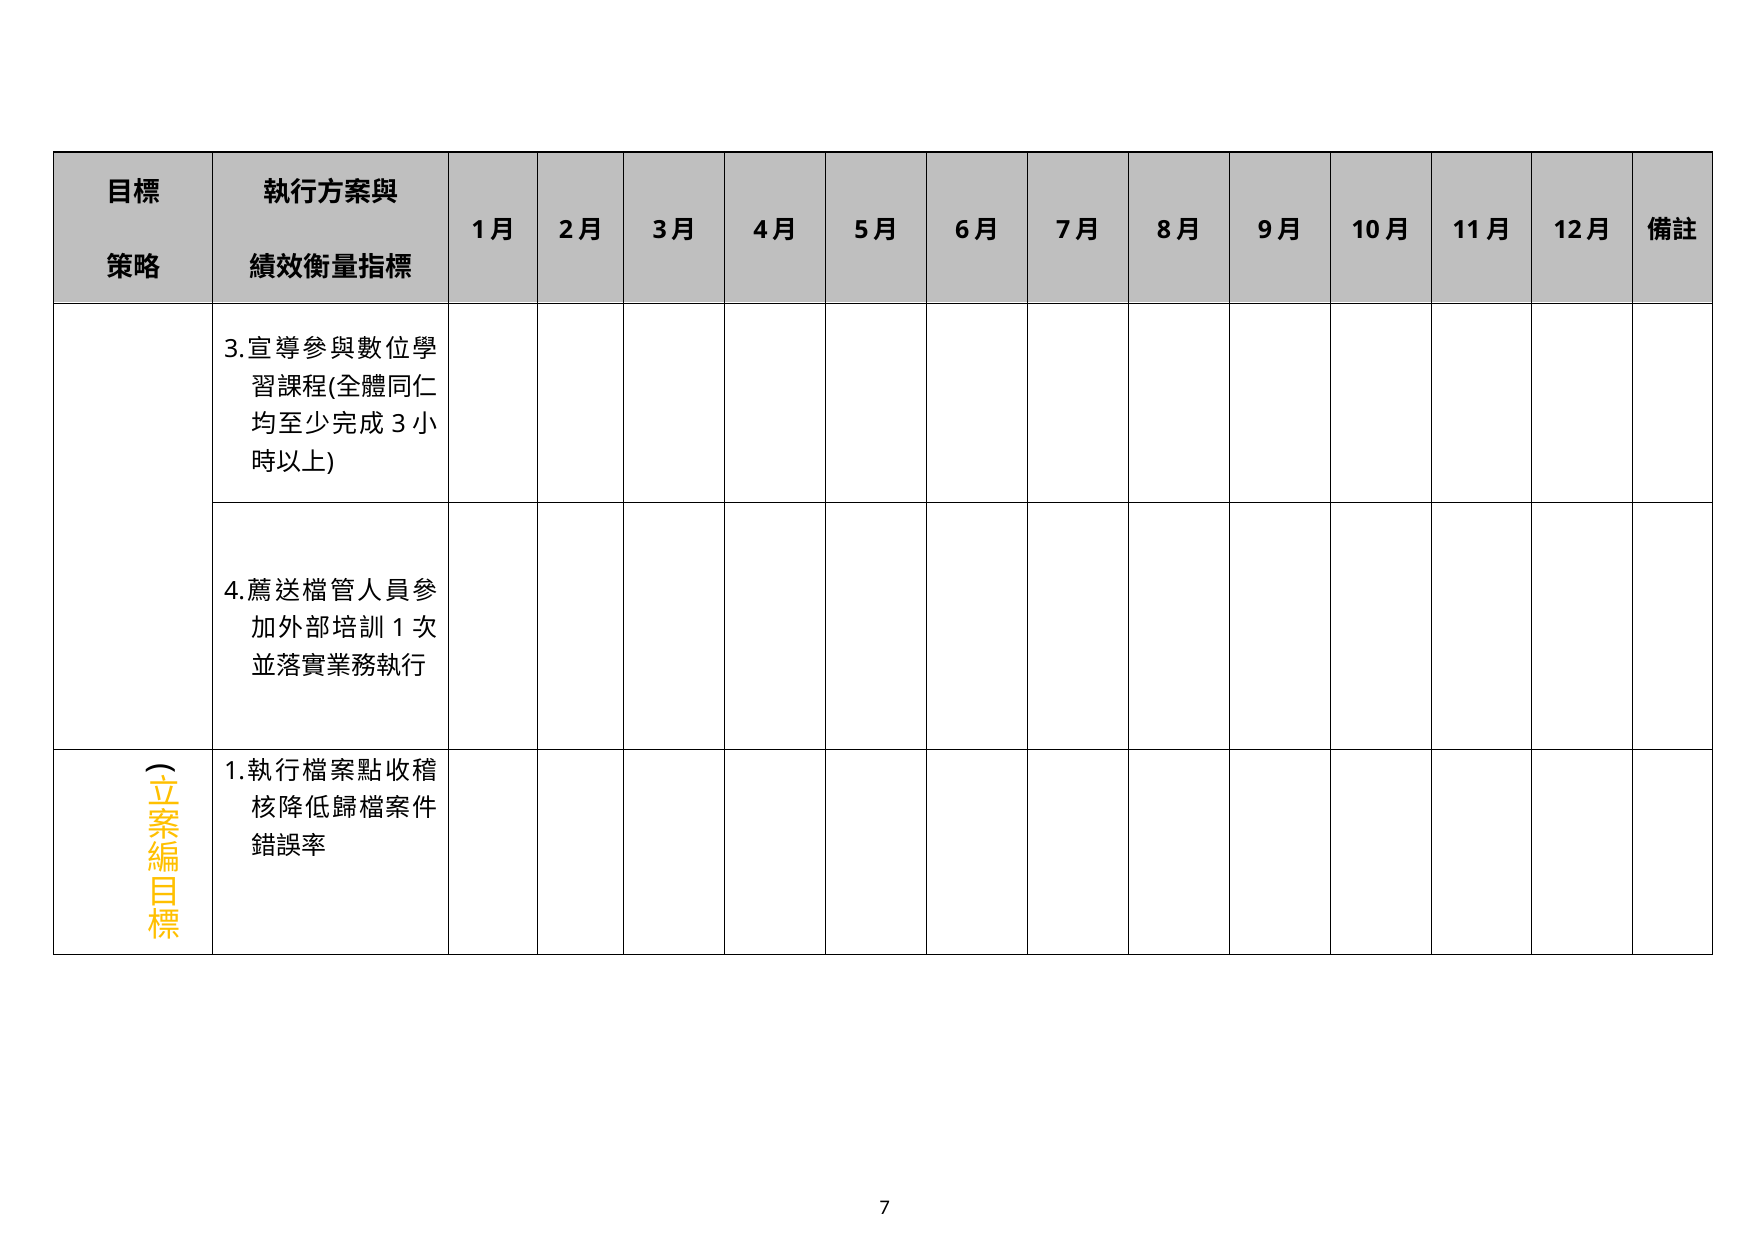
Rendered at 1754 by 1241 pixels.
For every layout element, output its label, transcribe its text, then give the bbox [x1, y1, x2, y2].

table_header 10月 [1331, 153, 1431, 302]
table_cell [1532, 304, 1632, 502]
table_cell [1432, 503, 1531, 749]
table_cell [1331, 503, 1431, 749]
table_cell [624, 750, 724, 954]
table_cell [1028, 503, 1128, 749]
table_cell [927, 750, 1027, 954]
table_header 1月 [449, 153, 537, 302]
table_cell [725, 304, 825, 502]
table_cell [1633, 750, 1712, 954]
table_header 7月 [1028, 153, 1128, 302]
table_cell [1129, 304, 1229, 502]
table_cell [1129, 750, 1229, 954]
table_cell [725, 503, 825, 749]
table_cell [1532, 503, 1632, 749]
table_cell [927, 304, 1027, 502]
table_cell [1432, 750, 1531, 954]
table_cell [449, 750, 537, 954]
table_cell [1028, 750, 1128, 954]
table_cell [826, 750, 926, 954]
table_cell (立案編目標準化) 檔案立案與編目 [54, 750, 212, 954]
table_cell [538, 750, 623, 954]
table_cell 3.宣導參與數位學習課程(全體同仁均至少完成3小時以上) [213, 304, 448, 502]
table_cell [1432, 304, 1531, 502]
table_cell 4.薦送檔管人員參加外部培訓1次並落實業務執行 [213, 503, 448, 749]
table_cell [1230, 503, 1330, 749]
table_header 11月 [1432, 153, 1531, 302]
table_cell [449, 304, 537, 502]
table_header 備註 [1633, 153, 1712, 302]
table_cell [826, 503, 926, 749]
table_cell [725, 750, 825, 954]
table_header 執行方案與 績效衡量指標 [213, 153, 448, 302]
table_header 8月 [1129, 153, 1229, 302]
table_cell [1129, 503, 1229, 749]
table_header 6月 [927, 153, 1027, 302]
table_cell [1532, 750, 1632, 954]
table_header 5月 [826, 153, 926, 302]
table_cell [1331, 304, 1431, 502]
table_cell [1230, 304, 1330, 502]
table_cell [927, 503, 1027, 749]
table_cell [826, 304, 926, 502]
table_cell [538, 503, 623, 749]
table_header 12月 [1532, 153, 1632, 302]
table_header 3月 [624, 153, 724, 302]
table_cell [1230, 750, 1330, 954]
table_cell [538, 304, 623, 502]
table_header 4月 [725, 153, 825, 302]
table_header 2月 [538, 153, 623, 302]
table_cell [624, 503, 724, 749]
table_cell [449, 503, 537, 749]
table_header 目標 策略 [54, 153, 212, 302]
table_cell [1028, 304, 1128, 502]
table_cell [1633, 503, 1712, 749]
table_cell 1.執行檔案點收稽核降低歸檔案件錯誤率 [213, 750, 448, 954]
table_cell [1633, 304, 1712, 502]
table_cell [1331, 750, 1431, 954]
table_cell [624, 304, 724, 502]
table_header 9月 [1230, 153, 1330, 302]
